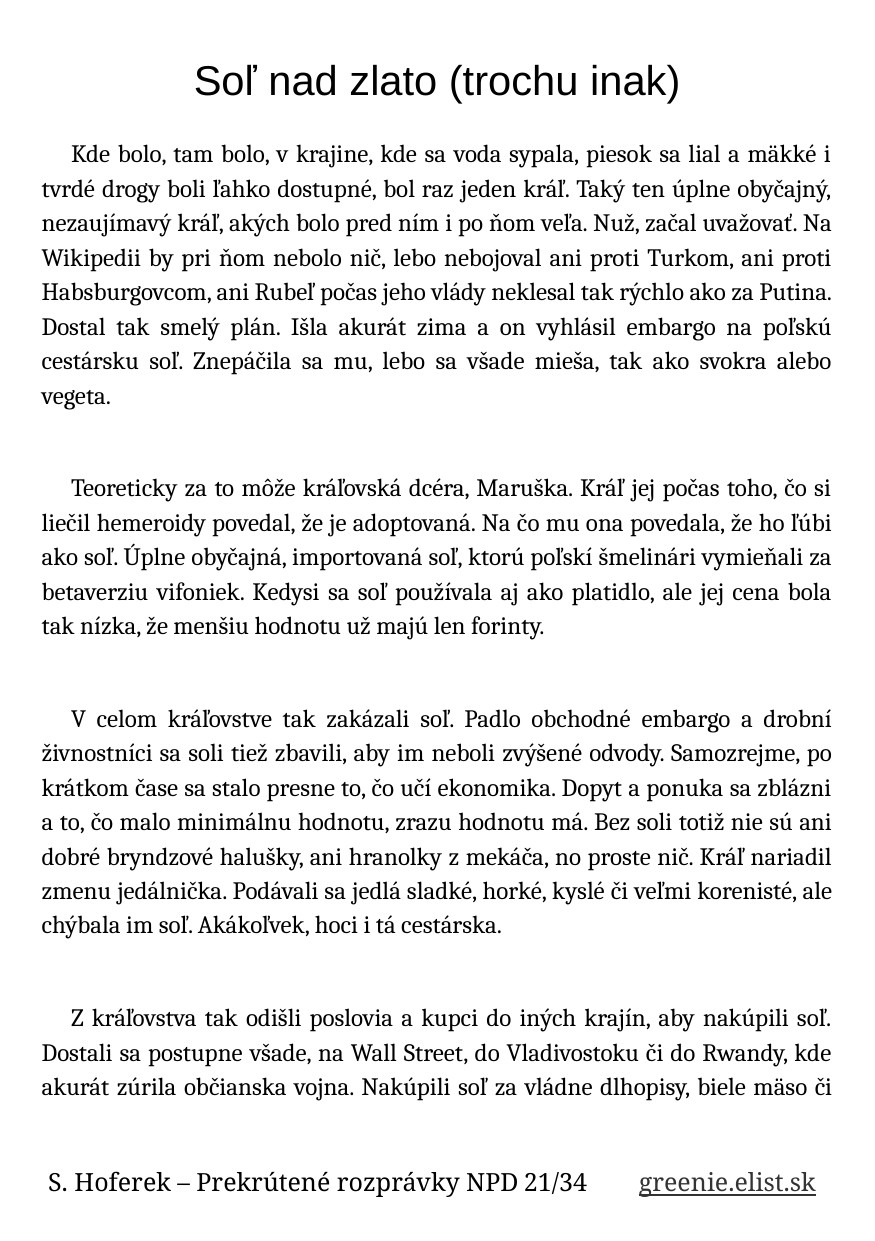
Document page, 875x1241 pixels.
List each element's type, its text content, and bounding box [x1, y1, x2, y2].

text Teoreticky za to môže kráľovská dcéra, Maruška. Kráľ jej počas toho, čo si liečil hemeroidy povedal, že je adoptovaná. Na čo mu ona povedala, že ho ľúbi ako soľ. Úplne obyčajná, importovaná soľ, ktorú poľskí šmelinári vymieňali za betaverziu vifoniek. Kedysi sa soľ používala aj ako platidlo, ale jej cena bola tak nízka, že menšiu hodnotu už majú len forinty. [41, 474, 833, 641]
text Kde bolo, tam bolo, v krajine, kde sa voda sypala, piesok sa lial a mäkké i tvrdé drogy boli ľahko dostupné, bol raz jeden kráľ. Taký ten úplne obyčajný, nezaujímavý kráľ, akých bolo pred ním i po ňom veľa. Nuž, začal uvažovať. Na Wikipedii by pri ňom nebolo nič, lebo nebojoval ani proti Turkom, ani proti Habsburgovcom, ani Rubeľ počas jeho vlády neklesal tak rýchlo ako za Putina. Dostal tak smelý plán. Išla akurát zima a on vyhlásil embargo na poľskú cestársku soľ. Znepáčila sa mu, lebo sa všade mieša, tak ako svokra alebo vegeta. [41, 140, 833, 410]
subtitle Soľ nad zlato (trochu inak) [41, 56, 833, 104]
text V celom kráľovstve tak zakázali soľ. Padlo obchodné embargo a drobní živnostníci sa soli tiež zbavili, aby im neboli zvýšené odvody. Samozrejme, po krátkom čase sa stalo presne to, čo učí ekonomika. Dopyt a ponuka sa zblázni a to, čo malo minimálnu hodnotu, zrazu hodnotu má. Bez soli totiž nie sú ani dobré bryndzové halušky, ani hranolky z mekáča, no proste nič. Kráľ nariadil zmenu jedálnička. Podávali sa jedlá sladké, horké, kyslé či veľmi korenisté, ale chýbala im soľ. Akákoľvek, hoci i tá cestárska. [41, 704, 833, 940]
text Z kráľovstva tak odišli poslovia a kupci do iných krajín, aby nakúpili soľ. Dostali sa postupne všade, na Wall Street, do Vladivostoku či do Rwandy, kde akurát zúrila občianska vojna. Nakúpili soľ za vládne dlhopisy, biele mäso či [41, 1004, 833, 1102]
